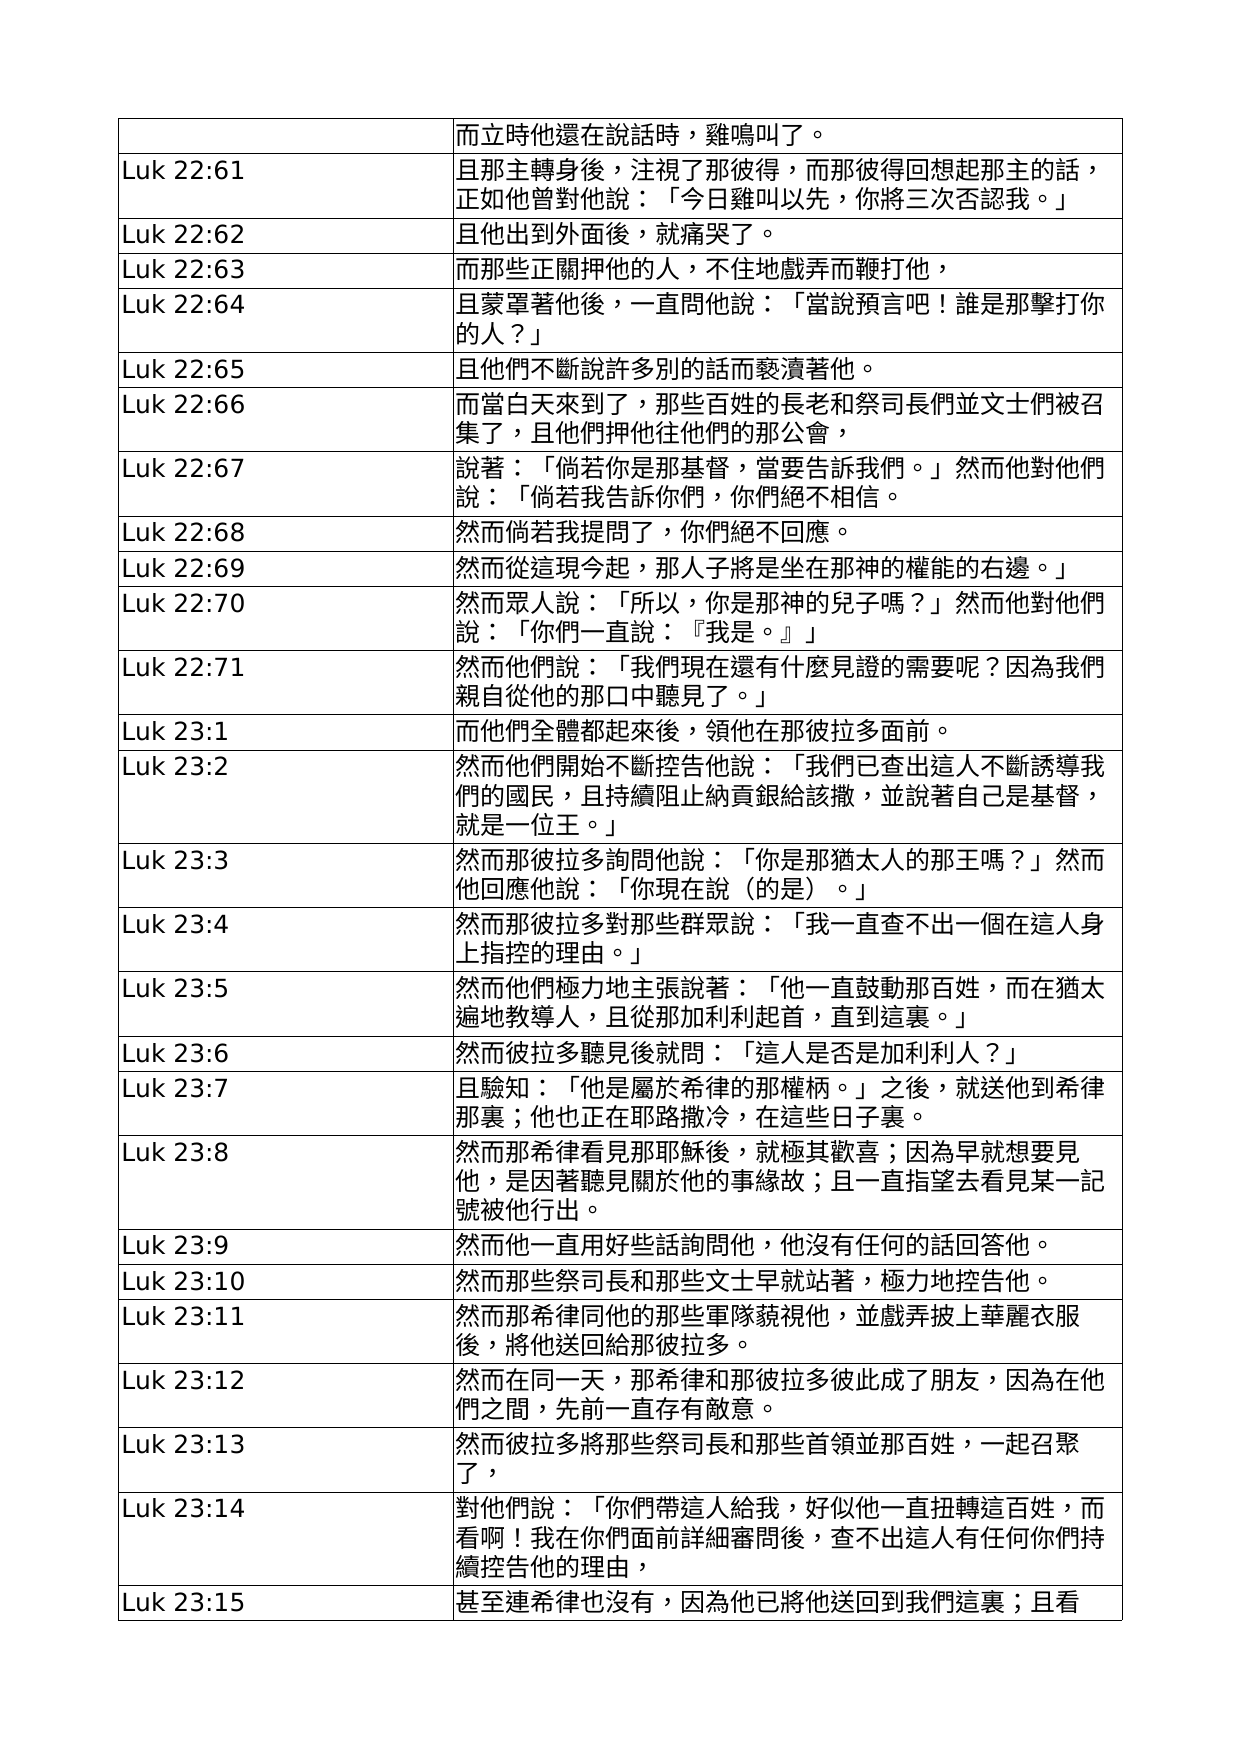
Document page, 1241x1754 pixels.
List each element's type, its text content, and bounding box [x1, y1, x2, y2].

table_cell Luk 23:15 [119, 1586, 453, 1620]
table_cell 而當白天來到了，那些百姓的長老和祭司長們並文士們被召集了，且他們押他往他們的那公會， [454, 388, 1122, 451]
table_cell 然而那希律同他的那些軍隊藐視他，並戲弄披上華麗衣服後，將他送回給那彼拉多。 [454, 1300, 1122, 1363]
table_cell 而他們全體都起來後，領他在那彼拉多面前。 [454, 715, 1122, 749]
table_cell 然而那些祭司長和那些文士早就站著，極力地控告他。 [454, 1265, 1122, 1299]
table_cell 然而倘若我提問了，你們絕不回應。 [454, 517, 1122, 551]
table_cell 然而他一直用好些話詢問他，他沒有任何的話回答他。 [454, 1230, 1122, 1264]
table_cell 然而他們極力地主張說著：「他一直鼓動那百姓，而在猶太遍地教導人，且從那加利利起首，直到這裏。」 [454, 972, 1122, 1036]
table_cell Luk 23:11 [119, 1300, 453, 1363]
table_cell Luk 22:64 [119, 289, 453, 352]
table_cell Luk 22:61 [119, 154, 453, 217]
table_cell Luk 23:5 [119, 972, 453, 1036]
table_cell Luk 23:10 [119, 1265, 453, 1299]
table_cell Luk 23:1 [119, 715, 453, 749]
table_cell 甚至連希律也沒有，因為他已將他送回到我們這裏；且看 [454, 1586, 1122, 1620]
table_cell Luk 22:69 [119, 552, 453, 586]
table_cell Luk 22:67 [119, 452, 453, 516]
table_cell 且他們不斷說許多別的話而褻瀆著他。 [454, 353, 1122, 387]
table_cell Luk 23:14 [119, 1493, 453, 1585]
table_cell Luk 23:2 [119, 751, 453, 843]
table_cell 然而那希律看見那耶穌後，就極其歡喜；因為早就想要見他，是因著聽見關於他的事緣故；且一直指望去看見某一記號被他行出。 [454, 1136, 1122, 1228]
table_cell 然而彼拉多將那些祭司長和那些首領並那百姓，一起召聚了， [454, 1428, 1122, 1492]
table_cell Luk 23:12 [119, 1364, 453, 1427]
table_cell 然而他們說：「我們現在還有什麼見證的需要呢？因為我們親自從他的那口中聽見了。」 [454, 651, 1122, 714]
table_cell 說著：「倘若你是那基督，當要告訴我們。」然而他對他們說：「倘若我告訴你們，你們絕不相信。 [454, 452, 1122, 516]
table_cell 然而他們開始不斷控告他說：「我們已查出這人不斷誘導我們的國民，且持續阻止納貢銀給該撒，並說著自己是基督，就是一位王。」 [454, 751, 1122, 843]
table_cell Luk 22:65 [119, 353, 453, 387]
table_cell Luk 23:6 [119, 1037, 453, 1071]
table_cell 然而那彼拉多對那些群眾說：「我一直查不出一個在這人身上指控的理由。」 [454, 908, 1122, 971]
table_cell Luk 22:62 [119, 219, 453, 253]
table_cell 然而彼拉多聽見後就問：「這人是否是加利利人？」 [454, 1037, 1122, 1071]
table_cell 然而在同一天，那希律和那彼拉多彼此成了朋友，因為在他們之間，先前一直存有敵意。 [454, 1364, 1122, 1427]
table_cell [119, 119, 453, 153]
table_cell Luk 22:66 [119, 388, 453, 451]
table_cell 且驗知：「他是屬於希律的那權柄。」之後，就送他到希律那裏；他也正在耶路撒冷，在這些日子裏。 [454, 1072, 1122, 1135]
table_cell 且那主轉身後，注視了那彼得，而那彼得回想起那主的話，正如他曾對他說：「今日雞叫以先，你將三次否認我。」 [454, 154, 1122, 217]
table_cell 且他出到外面後，就痛哭了。 [454, 219, 1122, 253]
table_cell Luk 23:3 [119, 844, 453, 907]
table_cell 而那些正關押他的人，不住地戲弄而鞭打他， [454, 254, 1122, 288]
table_cell 然而眾人說：「所以，你是那神的兒子嗎？」然而他對他們說：「你們一直說：『我是。』」 [454, 587, 1122, 650]
table_cell 然而那彼拉多詢問他說：「你是那猶太人的那王嗎？」然而他回應他說：「你現在說（的是）。」 [454, 844, 1122, 907]
table_cell 且蒙罩著他後，一直問他說：「當說預言吧！誰是那擊打你的人？」 [454, 289, 1122, 352]
table_cell Luk 23:7 [119, 1072, 453, 1135]
table_cell Luk 23:4 [119, 908, 453, 971]
table_cell Luk 23:9 [119, 1230, 453, 1264]
table_cell 然而從這現今起，那人子將是坐在那神的權能的右邊。」 [454, 552, 1122, 586]
table_cell Luk 22:70 [119, 587, 453, 650]
table_cell Luk 22:63 [119, 254, 453, 288]
table_cell Luk 22:71 [119, 651, 453, 714]
table_cell Luk 23:13 [119, 1428, 453, 1492]
table_cell 對他們說：「你們帶這人給我，好似他一直扭轉這百姓，而看啊！我在你們面前詳細審問後，查不出這人有任何你們持續控告他的理由， [454, 1493, 1122, 1585]
table_cell 而立時他還在說話時，雞鳴叫了。 [454, 119, 1122, 153]
table_cell Luk 23:8 [119, 1136, 453, 1228]
table_cell Luk 22:68 [119, 517, 453, 551]
